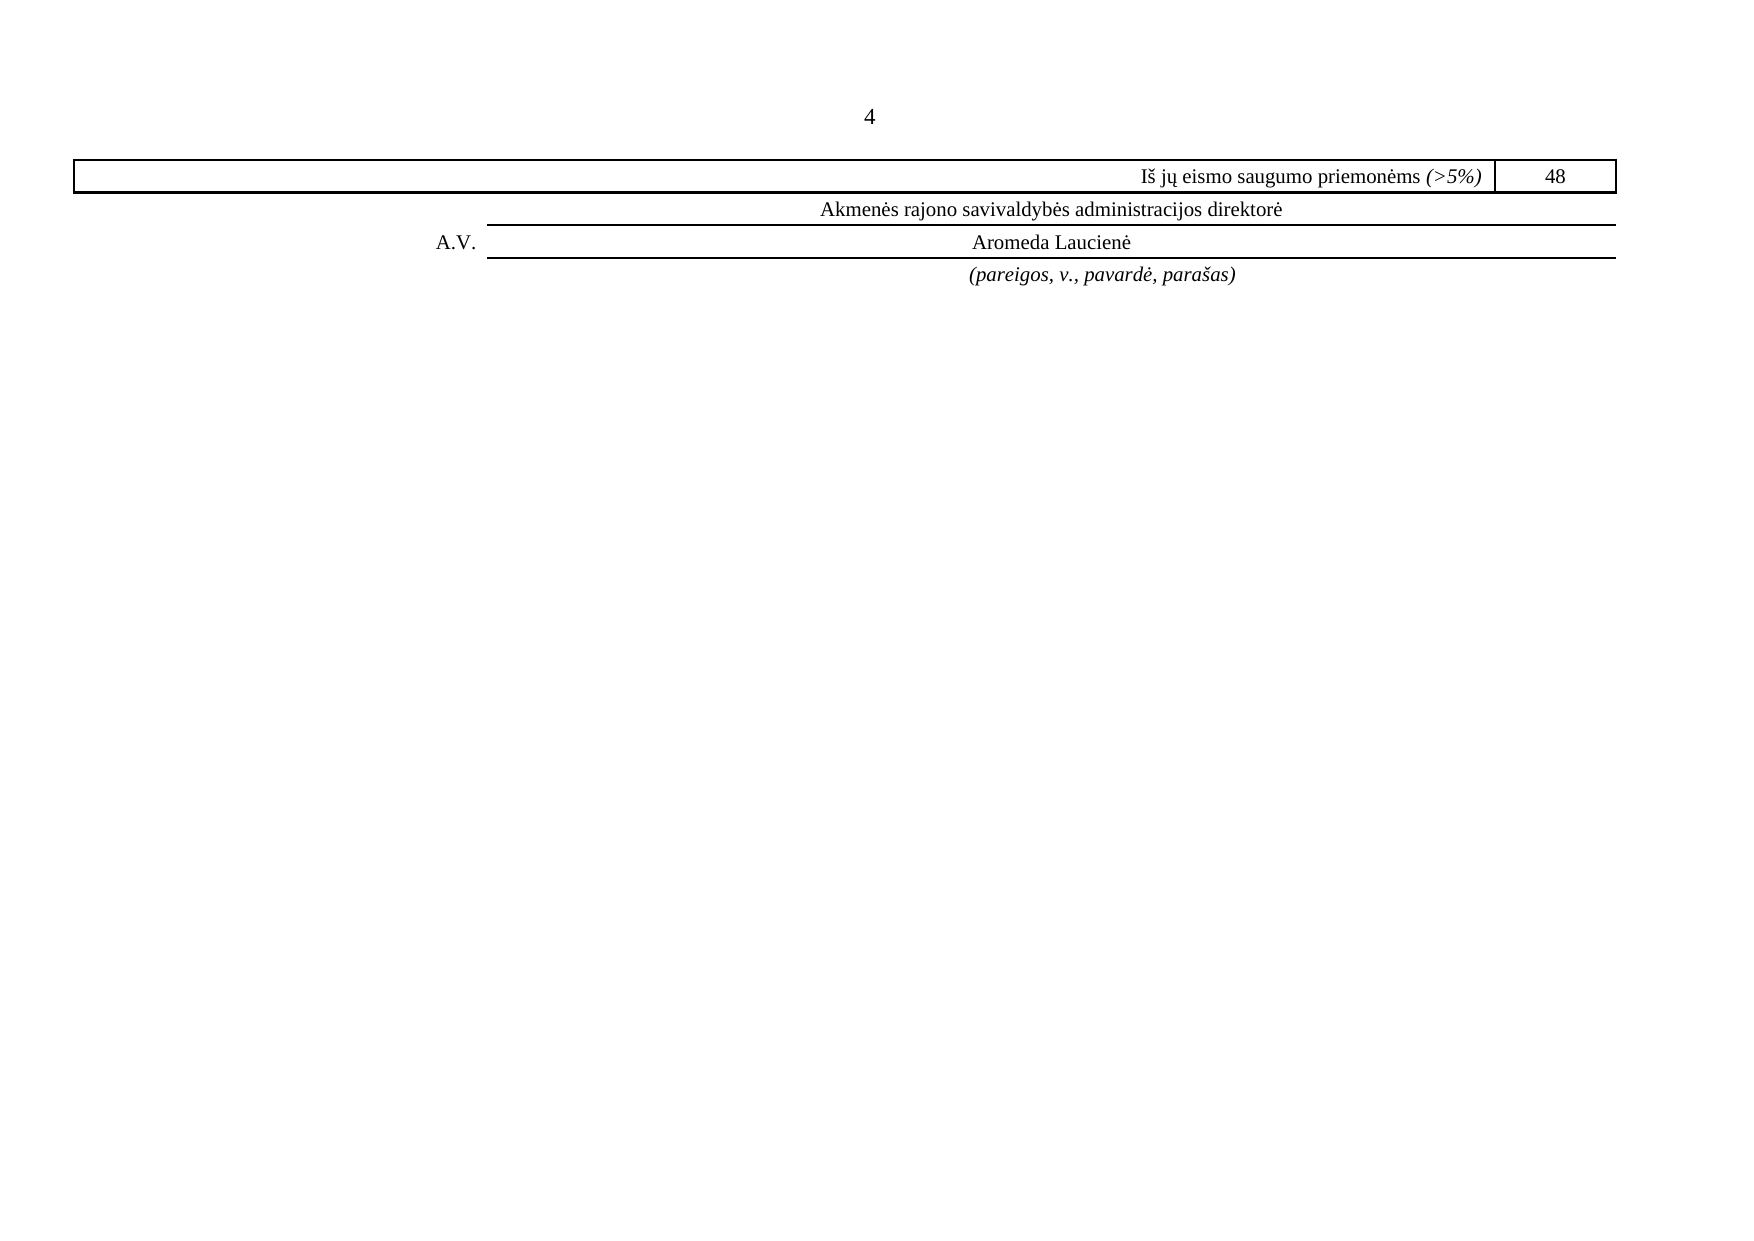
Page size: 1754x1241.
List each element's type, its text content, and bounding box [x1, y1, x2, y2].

table_cell Aromeda Laucienė [487, 226, 1616, 257]
table_cell Akmenės rajono savivaldybės administracijos direktorė [487, 194, 1616, 224]
table_cell [74, 224, 133, 257]
table_cell [133, 194, 487, 224]
table_cell [74, 257, 133, 288]
table_cell [1616, 257, 1639, 288]
table_cell [1616, 224, 1639, 257]
table_cell [1617, 159, 1639, 191]
table_cell 48 [1496, 161, 1615, 191]
table_cell Iš jų eismo saugumo priemonėms (>5%) [75, 161, 1494, 191]
table_cell [74, 194, 133, 224]
table_cell (pareigos, v., pavardė, parašas) [133, 257, 1616, 288]
table_cell A.V. [133, 224, 487, 257]
table_cell [1616, 191, 1639, 224]
